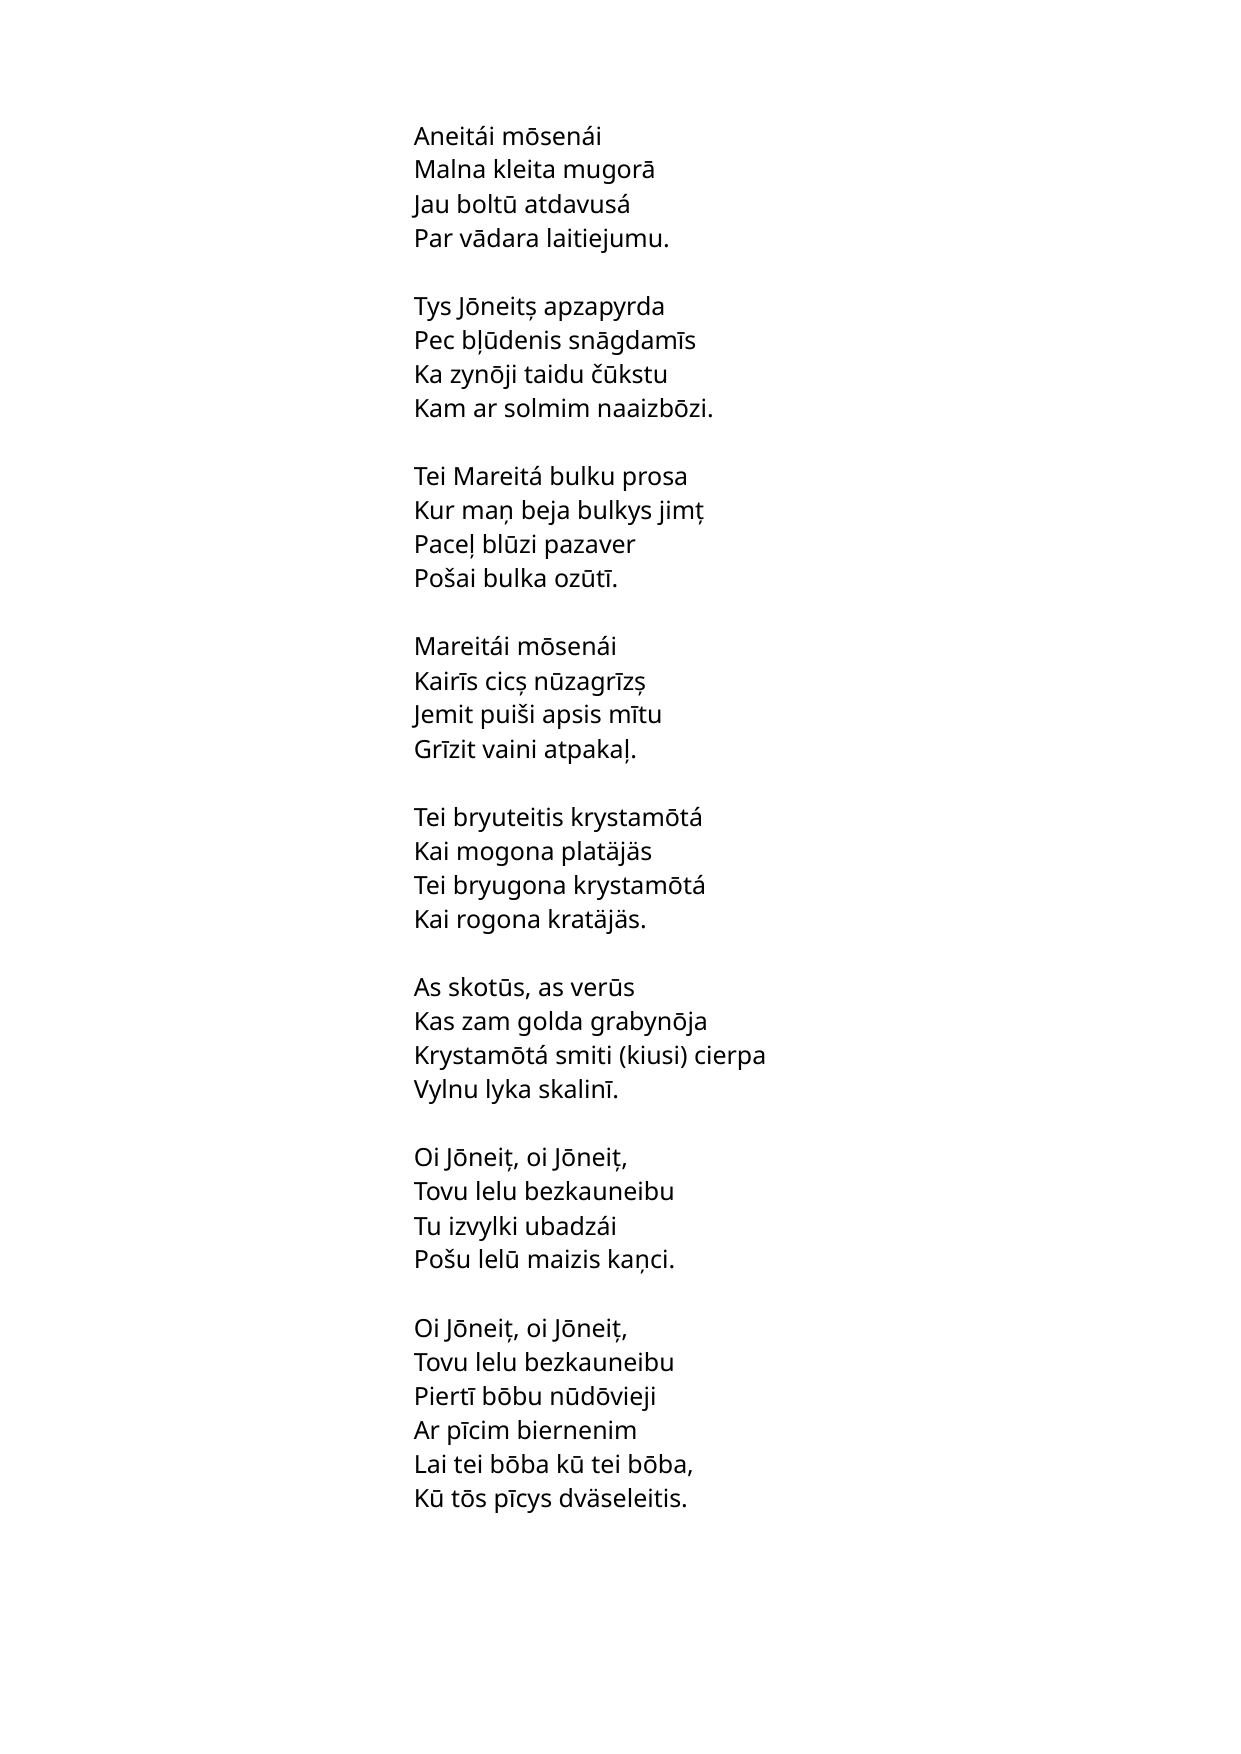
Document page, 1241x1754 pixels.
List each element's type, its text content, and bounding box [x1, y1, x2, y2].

text Kai rogona kratäjäs. [413, 902, 1122, 936]
text Pec bļūdenis snāgdamīs [413, 322, 1122, 357]
text Kairīs cicș nūzagrīzș [413, 663, 1122, 697]
text Kur maņ beja bulkys jimț [413, 493, 1122, 527]
text Krystamōtá smiti (kiusi) cierpa [413, 1038, 1122, 1072]
text Vylnu lyka skalinī. [413, 1072, 1122, 1106]
text Tu izvylki ubadzái [413, 1208, 1122, 1242]
text Kai mogona platäjäs [413, 833, 1122, 867]
text Oi Jōneiț, oi Jōneiț, [413, 1140, 1122, 1174]
text Kū tōs pīcys dväseleitis. [413, 1481, 1122, 1515]
text Aneitái mōsenái [413, 118, 1122, 152]
text Malna kleita mugorā [413, 152, 1122, 186]
text Grīzit vaini atpakaļ. [413, 731, 1122, 765]
text Tei bryuteitis krystamōtá [413, 799, 1122, 833]
text Pošu lelū maizis kaņci. [413, 1242, 1122, 1276]
text Tovu lelu bezkauneibu [413, 1344, 1122, 1378]
text Par vādara laitiejumu. [413, 220, 1122, 254]
text Mareitái mōsenái [413, 629, 1122, 663]
text Pošai bulka ozūtī. [413, 561, 1122, 595]
text Tei bryugona krystamōtá [413, 867, 1122, 902]
text Kas zam golda grabynōja [413, 1004, 1122, 1038]
text Tovu lelu bezkauneibu [413, 1174, 1122, 1208]
text Lai tei bōba kū tei bōba, [413, 1447, 1122, 1481]
text Ar pīcim biernenim [413, 1412, 1122, 1447]
text Tys Jōneitș apzapyrda [413, 288, 1122, 322]
text Tei Mareitá bulku prosa [413, 459, 1122, 493]
text Ka zynōji taidu čūkstu [413, 357, 1122, 391]
text Oi Jōneiț, oi Jōneiț, [413, 1310, 1122, 1344]
text As skotūs, as verūs [413, 970, 1122, 1004]
text Jemit puiši apsis mītu [413, 697, 1122, 731]
text Jau boltū atdavusá [413, 186, 1122, 220]
text Kam ar solmim naaizbōzi. [413, 391, 1122, 425]
text Paceļ blūzi pazaver [413, 527, 1122, 561]
text Piertī bōbu nūdōvieji [413, 1378, 1122, 1412]
